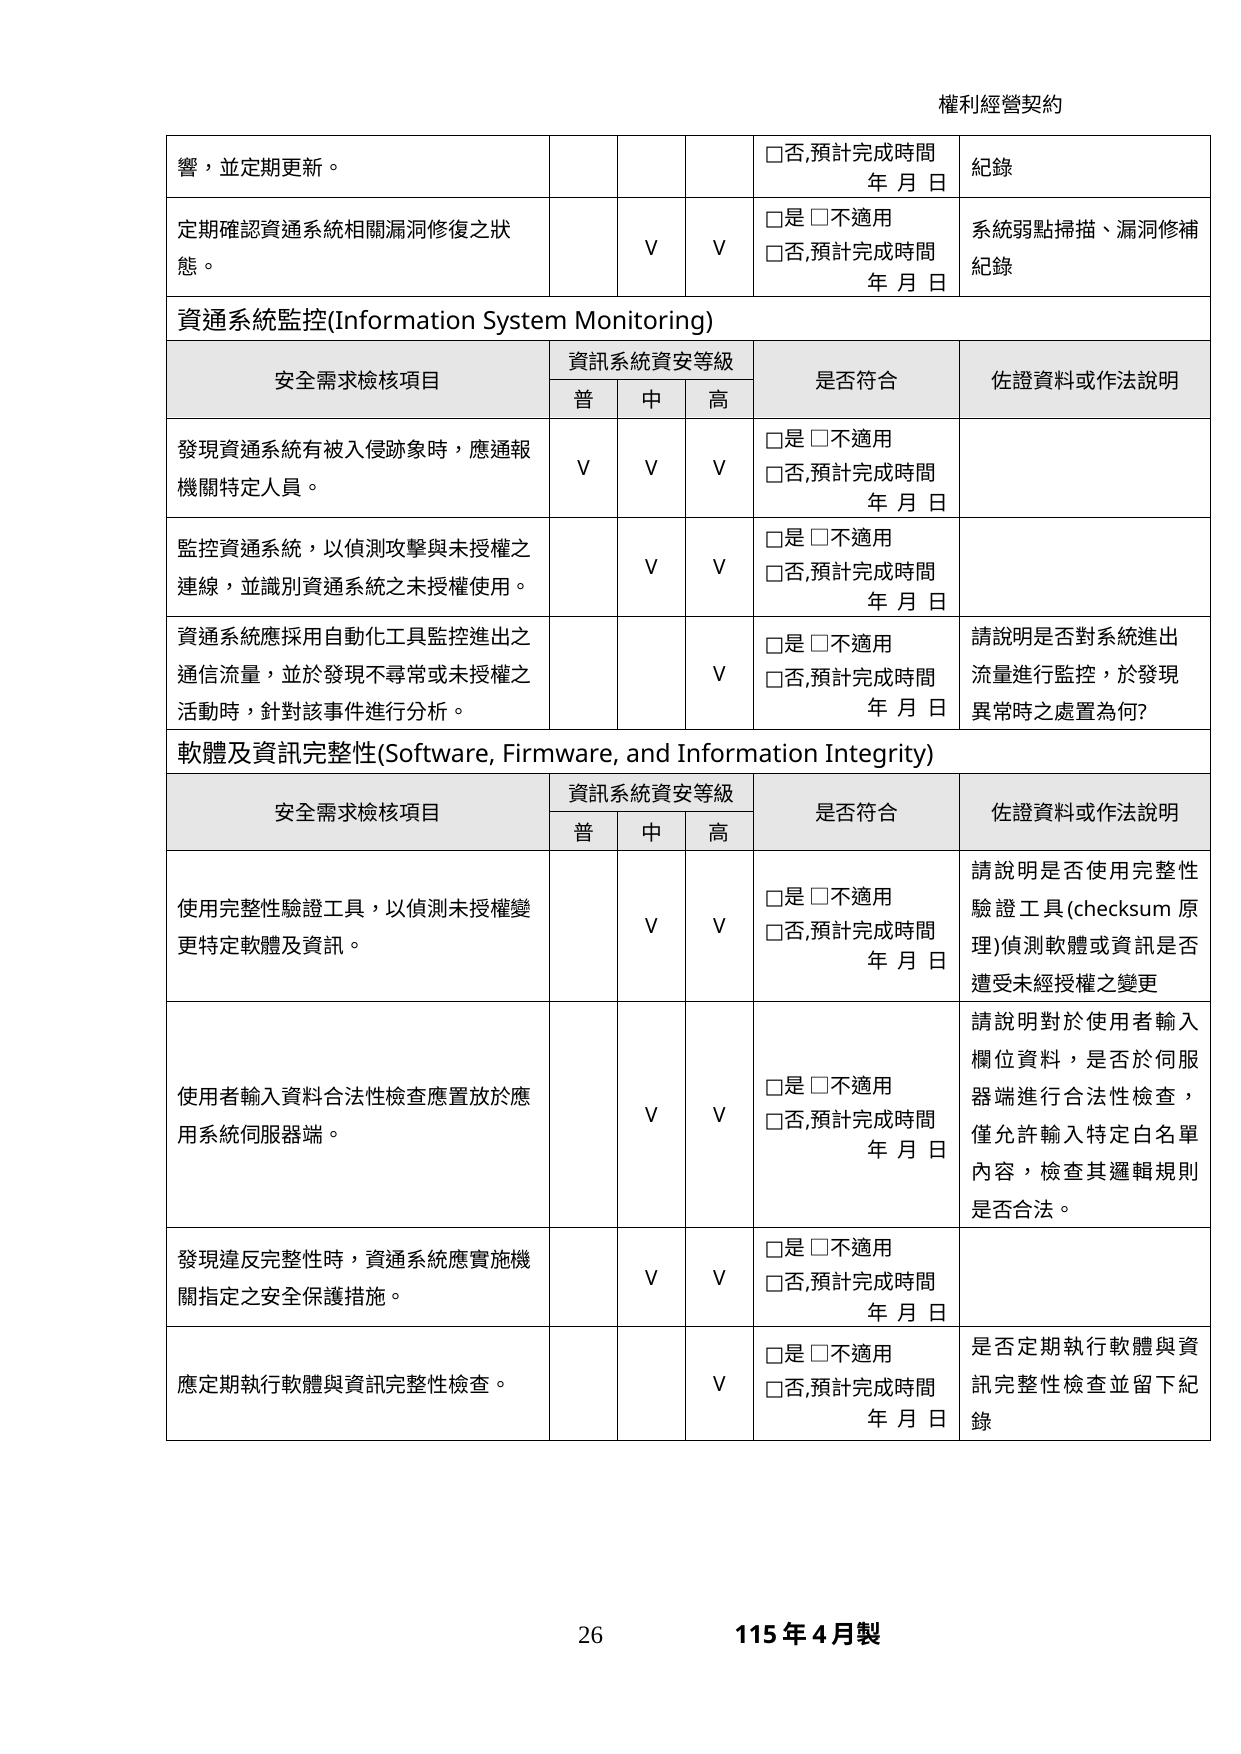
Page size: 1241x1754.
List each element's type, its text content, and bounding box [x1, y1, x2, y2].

table_cell 佐證資料或作法說明 [960, 341, 1210, 417]
table_cell 應定期執行軟體與資訊完整性檢查。 [167, 1327, 549, 1439]
table_cell [550, 1327, 617, 1439]
table_cell 資訊系統資安等級 [550, 341, 753, 379]
table_cell 發現違反完整性時，資通系統應實施機關指定之安全保護措施。 [167, 1228, 549, 1326]
table_cell V [686, 617, 753, 729]
table_cell 監控資通系統，以偵測攻擊與未授權之連線，並識別資通系統之未授權使用。 [167, 518, 549, 616]
table_cell □是 □不適用 □否,預計完成時間 年 月 日 [754, 1228, 959, 1326]
table_cell 請說明是否對系統進出流量進行監控，於發現異常時之處置為何? [960, 617, 1210, 729]
table_cell V [550, 419, 617, 517]
table_cell [550, 1228, 617, 1326]
table_cell V [686, 1327, 753, 1439]
table_cell V [686, 419, 753, 517]
table_cell 響，並定期更新。 [167, 136, 549, 197]
table_cell 是否符合 [754, 774, 959, 850]
table_cell 系統弱點掃描、漏洞修補紀錄 [960, 198, 1210, 296]
table_cell 資通系統應採用自動化工具監控進出之通信流量，並於發現不尋常或未授權之活動時，針對該事件進行分析。 [167, 617, 549, 729]
table_cell 資訊系統資安等級 [550, 774, 753, 811]
table_cell 佐證資料或作法說明 [960, 774, 1210, 850]
table_cell 資通系統監控(Information System Monitoring) [167, 297, 1210, 340]
table_cell 安全需求檢核項目 [167, 774, 549, 850]
table_cell [686, 136, 753, 197]
table_cell 安全需求檢核項目 [167, 341, 549, 417]
table_cell □是 □不適用 □否,預計完成時間 年 月 日 [754, 851, 959, 1001]
table_cell 普 [550, 812, 617, 850]
table_cell □是 □不適用 □否,預計完成時間 年 月 日 [754, 419, 959, 517]
table_cell □是 □不適用 □否,預計完成時間 年 月 日 [754, 617, 959, 729]
table_cell 是否定期執行軟體與資訊完整性檢查並留下紀錄 [960, 1327, 1210, 1439]
table_cell □是 □不適用 □否,預計完成時間 年 月 日 [754, 1327, 959, 1439]
table_cell 中 [618, 812, 685, 850]
table_cell 普 [550, 380, 617, 417]
table_cell [550, 198, 617, 296]
table_cell [618, 136, 685, 197]
table_cell V [618, 851, 685, 1001]
table_cell V [686, 1228, 753, 1326]
table_cell 定期確認資通系統相關漏洞修復之狀態。 [167, 198, 549, 296]
table_cell [550, 1002, 617, 1227]
table_cell □是 □不適用 □否,預計完成時間 年 月 日 [754, 1002, 959, 1227]
table_cell [550, 136, 617, 197]
table_cell V [618, 1228, 685, 1326]
table_cell □否,預計完成時間 年 月 日 [754, 136, 959, 197]
table_cell V [686, 1002, 753, 1227]
table_cell 使用者輸入資料合法性檢查應置放於應用系統伺服器端。 [167, 1002, 549, 1227]
table_cell 軟體及資訊完整性(Software, Firmware, and Information Integrity) [167, 730, 1210, 773]
table_cell [618, 617, 685, 729]
table_cell V [618, 198, 685, 296]
table_cell V [686, 518, 753, 616]
table_cell V [686, 851, 753, 1001]
table_cell V [618, 1002, 685, 1227]
table_cell 高 [686, 812, 753, 850]
table_cell 使用完整性驗證工具，以偵測未授權變更特定軟體及資訊。 [167, 851, 549, 1001]
table_cell V [618, 419, 685, 517]
table_cell 請說明是否使用完整性驗證工具(checksum原理)偵測軟體或資訊是否遭受未經授權之變更 [960, 851, 1210, 1001]
table_cell 是否符合 [754, 341, 959, 417]
table_cell 請說明對於使用者輸入欄位資料，是否於伺服器端進行合法性檢查，僅允許輸入特定白名單內容，檢查其邏輯規則是否合法。 [960, 1002, 1210, 1227]
table_cell 發現資通系統有被入侵跡象時，應通報機關特定人員。 [167, 419, 549, 517]
table_cell □是 □不適用 □否,預計完成時間 年 月 日 [754, 518, 959, 616]
table_cell 中 [618, 380, 685, 417]
table_cell [618, 1327, 685, 1439]
table_cell V [618, 518, 685, 616]
table_cell [550, 518, 617, 616]
table_cell [960, 1228, 1210, 1326]
table_cell □是 □不適用 □否,預計完成時間 年 月 日 [754, 198, 959, 296]
table_cell 高 [686, 380, 753, 417]
table_cell [960, 518, 1210, 616]
table_cell 紀錄 [960, 136, 1210, 197]
table_cell [550, 851, 617, 1001]
table_cell [550, 617, 617, 729]
table_cell [960, 419, 1210, 517]
table_cell V [686, 198, 753, 296]
